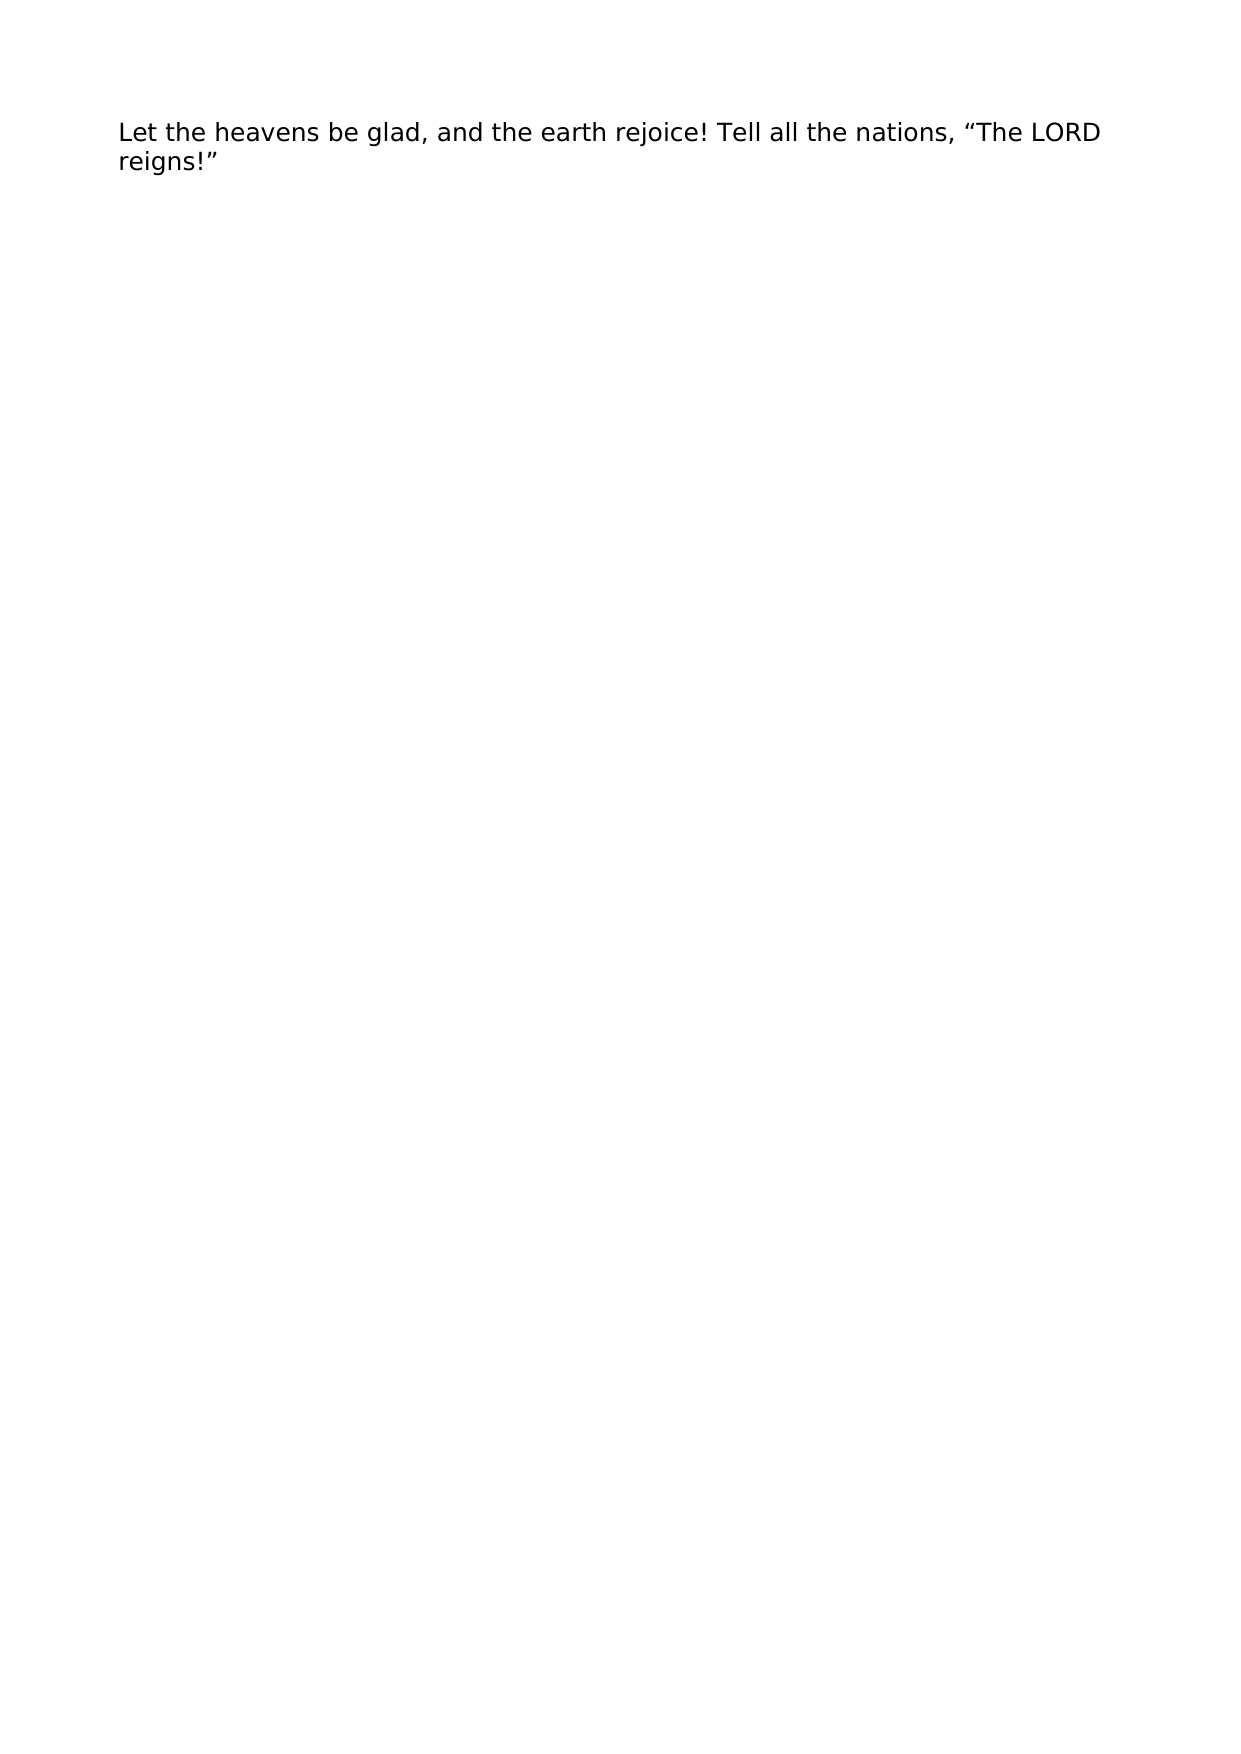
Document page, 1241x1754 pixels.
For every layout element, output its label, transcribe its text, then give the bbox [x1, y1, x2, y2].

text Let the heavens be glad, and the earth rejoice! Tell all the nations, “The LORD reigns!” [118, 118, 1122, 176]
